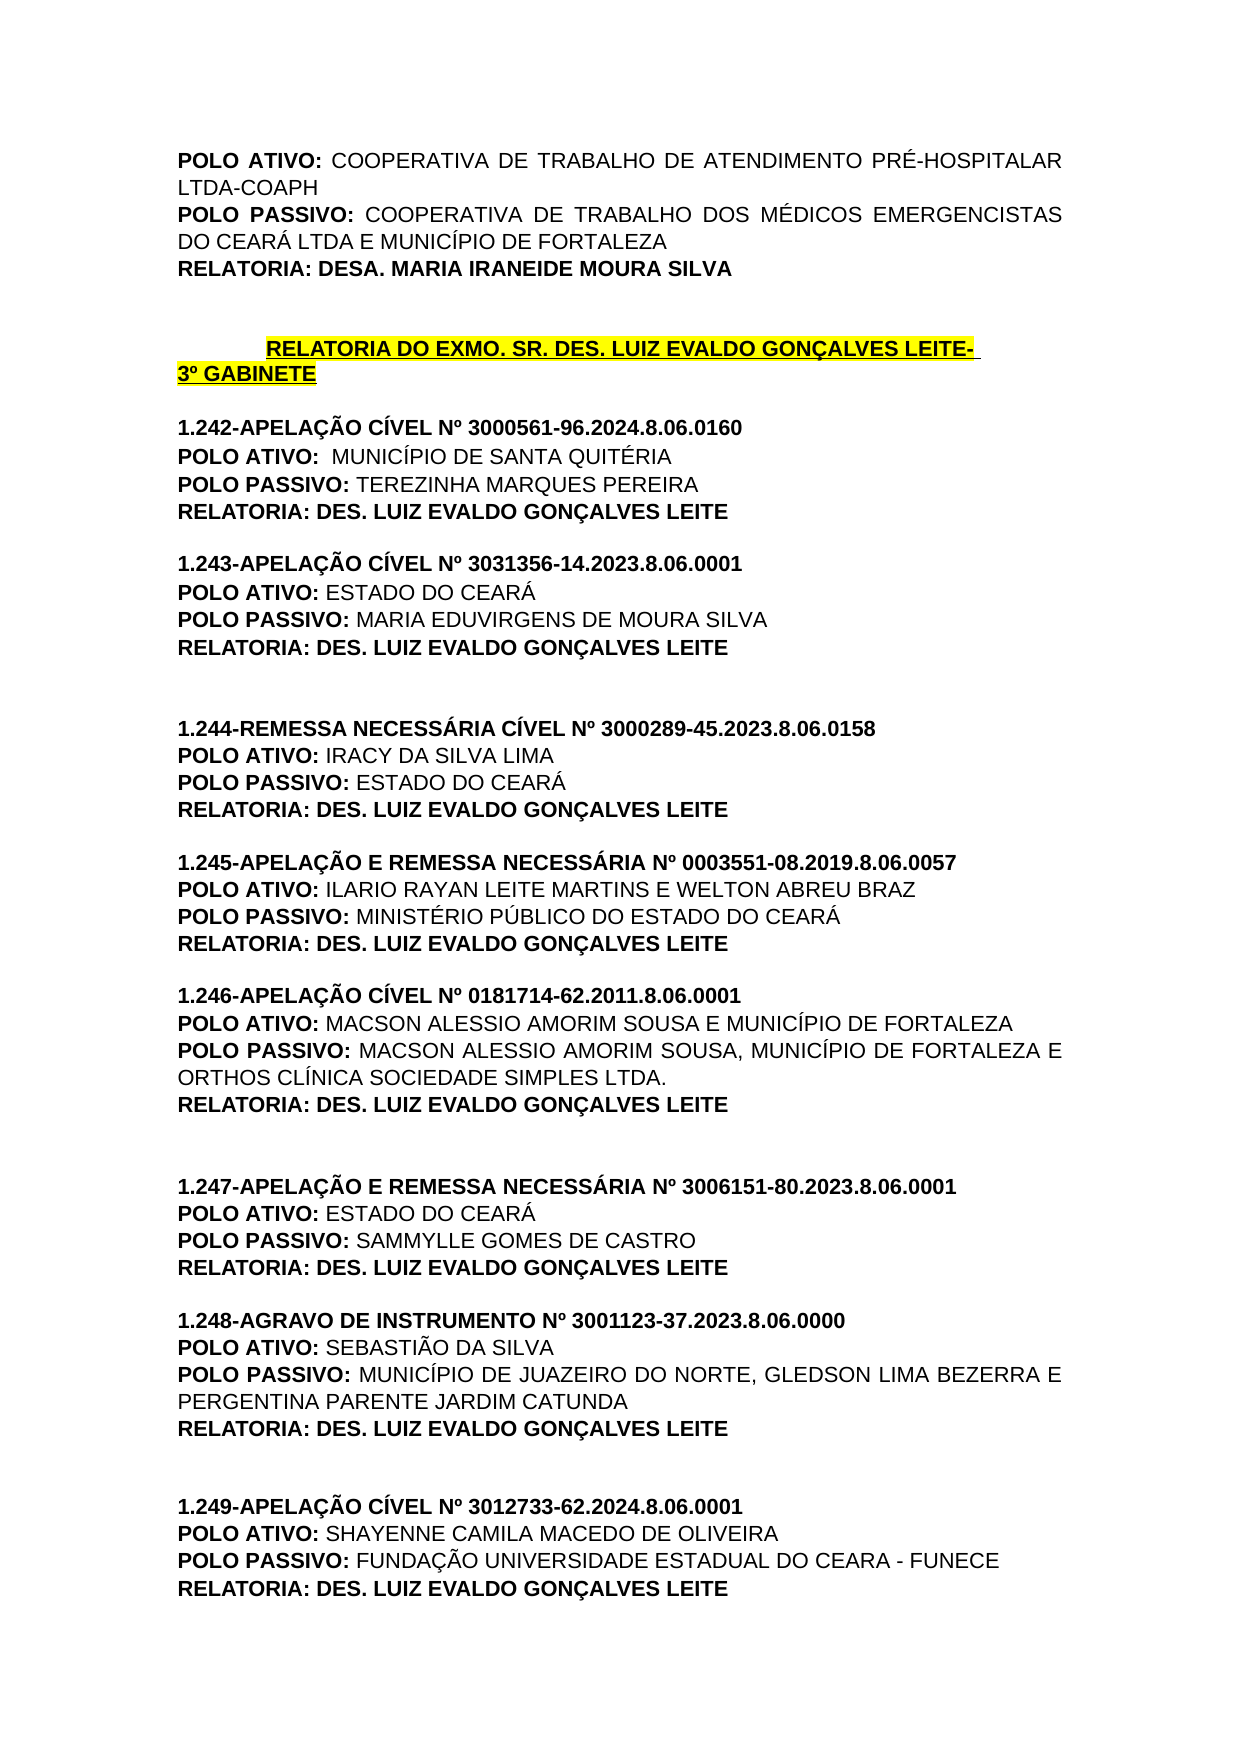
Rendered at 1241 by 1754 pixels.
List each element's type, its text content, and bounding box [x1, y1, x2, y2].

text POLO ATIVO: SEBASTIÃO DA SILVA [177, 1335, 1063, 1360]
text 3º GABINETE [177, 361, 1063, 386]
text POLO ATIVO: MUNICÍPIO DE SANTA QUITÉRIA [177, 444, 1063, 469]
text 1.244-REMESSA NECESSÁRIA CÍVEL Nº 3000289-45.2023.8.06.0158 [177, 716, 1063, 741]
text POLO PASSIVO: MACSON ALESSIO AMORIM SOUSA, MUNICÍPIO DE FORTALEZA E ORTHOS CLÍNICA SOCIEDADE SIMPLES LTDA. [177, 1038, 1063, 1090]
text RELATORIA: DES. LUIZ EVALDO GONÇALVES LEITE [177, 499, 1063, 524]
text 1.242-APELAÇÃO CÍVEL Nº 3000561-96.2024.8.06.0160 [177, 415, 1063, 441]
text POLO PASSIVO: SAMMYLLE GOMES DE CASTRO [177, 1228, 1063, 1253]
text POLO PASSIVO: FUNDAÇÃO UNIVERSIDADE ESTADUAL DO CEARA - FUNECE [177, 1548, 1063, 1573]
text 1.243-APELAÇÃO CÍVEL Nº 3031356-14.2023.8.06.0001 [177, 551, 1063, 576]
text 1.247-APELAÇÃO E REMESSA NECESSÁRIA Nº 3006151-80.2023.8.06.0001 [177, 1173, 1063, 1199]
text RELATORIA: DES. LUIZ EVALDO GONÇALVES LEITE [177, 797, 1063, 822]
text POLO ATIVO: MACSON ALESSIO AMORIM SOUSA E MUNICÍPIO DE FORTALEZA [177, 1011, 1063, 1036]
text RELATORIA: DES. LUIZ EVALDO GONÇALVES LEITE [177, 1416, 1063, 1441]
text POLO ATIVO: ESTADO DO CEARÁ [177, 580, 1063, 605]
text 1.245-APELAÇÃO E REMESSA NECESSÁRIA Nº 0003551-08.2019.8.06.0057 [177, 849, 1063, 875]
text POLO PASSIVO: MARIA EDUVIRGENS DE MOURA SILVA [177, 607, 1063, 632]
text POLO ATIVO: COOPERATIVA DE TRABALHO DE ATENDIMENTO PRÉ-HOSPITALAR LTDA-COAPH [177, 148, 1063, 200]
text RELATORIA: DESA. MARIA IRANEIDE MOURA SILVA [177, 256, 1063, 282]
text 1.248-AGRAVO DE INSTRUMENTO Nº 3001123-37.2023.8.06.0000 [177, 1307, 1063, 1333]
text POLO ATIVO: ESTADO DO CEARÁ [177, 1201, 1063, 1226]
text POLO ATIVO: SHAYENNE CAMILA MACEDO DE OLIVEIRA [177, 1521, 1063, 1546]
text RELATORIA DO EXMO. SR. DES. LUIZ EVALDO GONÇALVES LEITE- [177, 336, 1063, 361]
text POLO PASSIVO: MUNICÍPIO DE JUAZEIRO DO NORTE, GLEDSON LIMA BEZERRA E PERGENTINA PARENTE JARDIM CATUNDA [177, 1362, 1063, 1414]
text RELATORIA: DES. LUIZ EVALDO GONÇALVES LEITE [177, 1092, 1063, 1117]
text 1.249-APELAÇÃO CÍVEL Nº 3012733-62.2024.8.06.0001 [177, 1494, 1063, 1519]
text POLO ATIVO: IRACY DA SILVA LIMA [177, 743, 1063, 768]
text RELATORIA: DES. LUIZ EVALDO GONÇALVES LEITE [177, 1255, 1063, 1280]
text RELATORIA: DES. LUIZ EVALDO GONÇALVES LEITE [177, 931, 1063, 956]
text POLO PASSIVO: ESTADO DO CEARÁ [177, 770, 1063, 795]
text RELATORIA: DES. LUIZ EVALDO GONÇALVES LEITE [177, 634, 1063, 659]
text POLO PASSIVO: TEREZINHA MARQUES PEREIRA [177, 471, 1063, 497]
text POLO PASSIVO: MINISTÉRIO PÚBLICO DO ESTADO DO CEARÁ [177, 904, 1063, 929]
text POLO PASSIVO: COOPERATIVA DE TRABALHO DOS MÉDICOS EMERGENCISTAS DO CEARÁ LTDA E MUNICÍPIO DE FORTALEZA [177, 202, 1063, 254]
text RELATORIA: DES. LUIZ EVALDO GONÇALVES LEITE [177, 1575, 1063, 1601]
text POLO ATIVO: ILARIO RAYAN LEITE MARTINS E WELTON ABREU BRAZ [177, 877, 1063, 902]
text 1.246-APELAÇÃO CÍVEL Nº 0181714-62.2011.8.06.0001 [177, 983, 1063, 1009]
